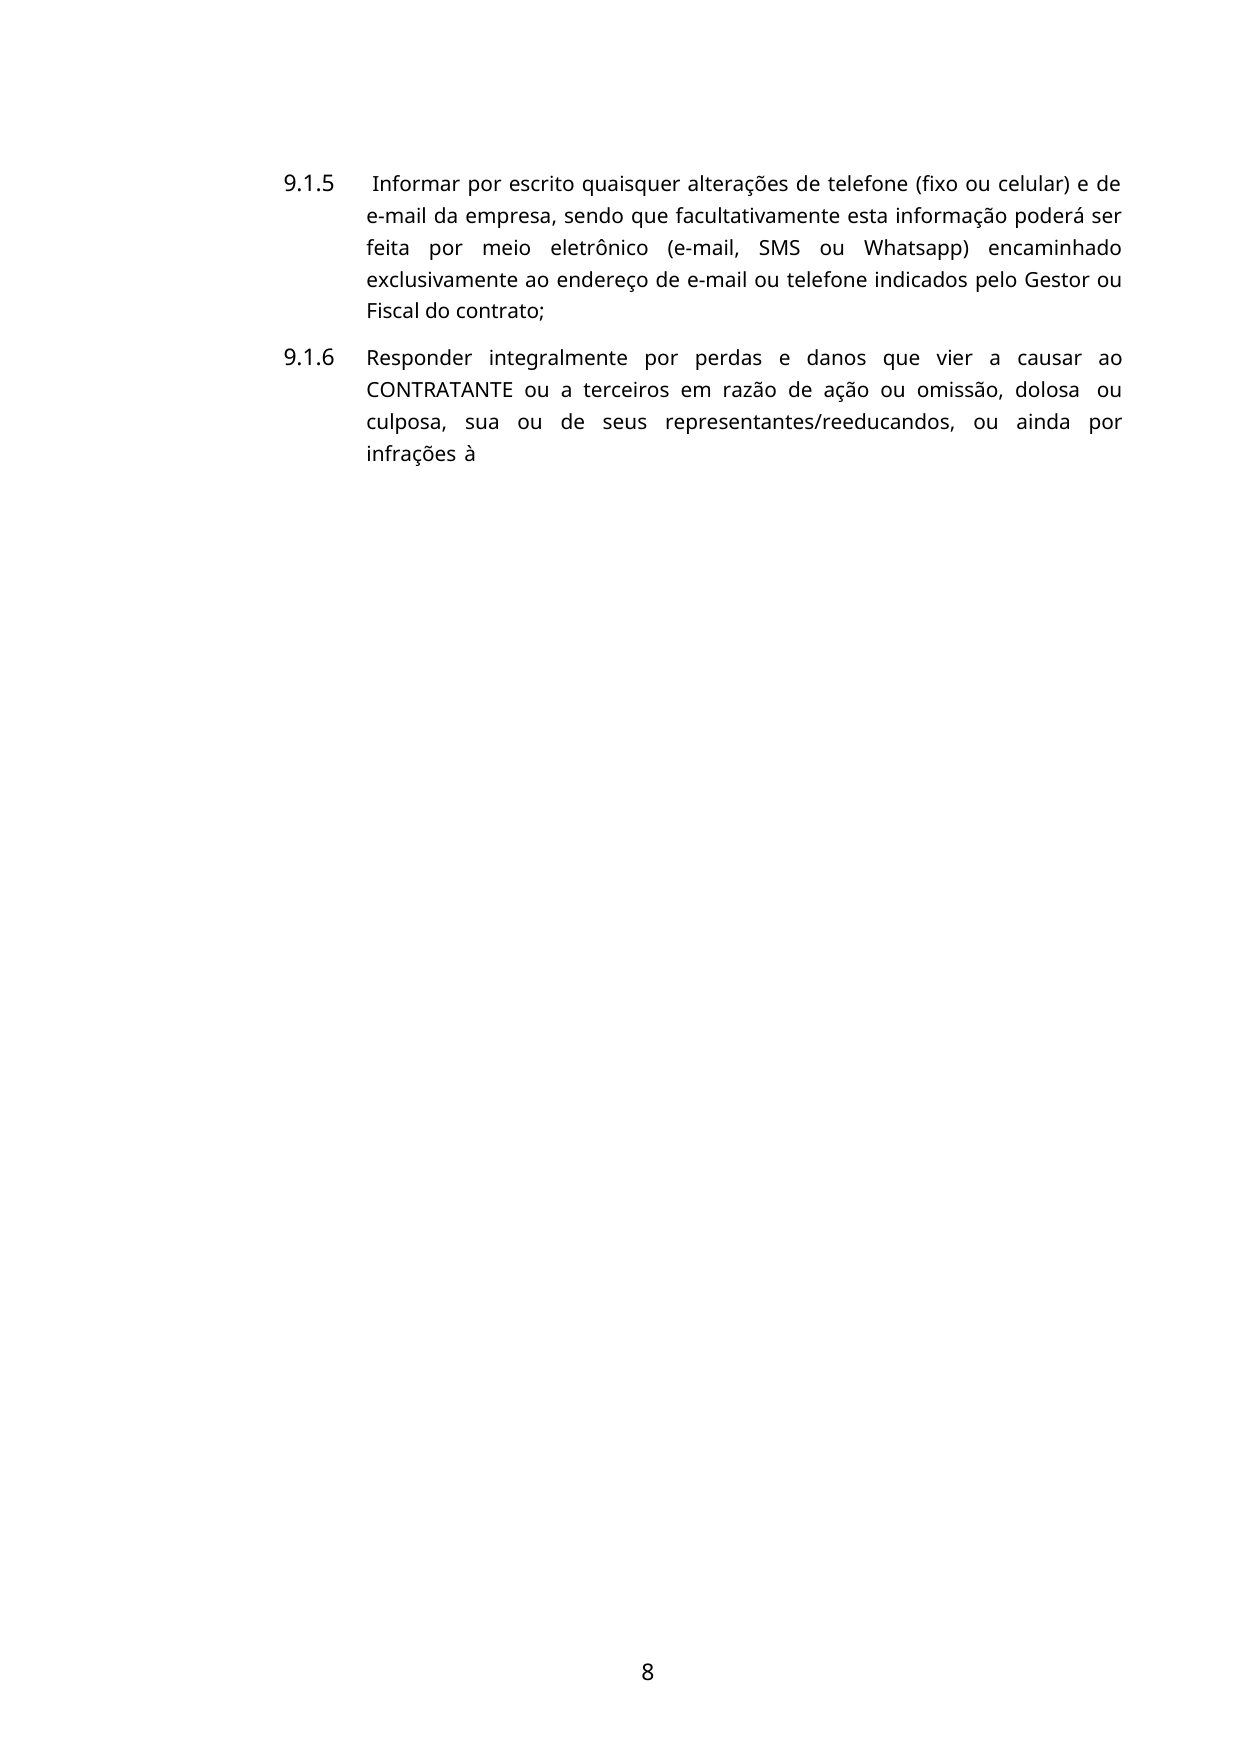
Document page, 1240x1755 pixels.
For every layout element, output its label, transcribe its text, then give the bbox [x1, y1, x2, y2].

list Informar por escrito quaisquer alterações de telefone (fixo ou celular) e de e-mail da empresa, sendo que facultativamente esta informação poderá ser feita por meio eletrônico (e-mail, SMS ou Whatsapp) encaminhado exclusivamente ao endereço de e-mail ou telefone indicados pelo Gestor ou Fiscal do contrato; [283, 167, 1122, 325]
list Responder integralmente por perdas e danos que vier a causar ao CONTRATANTE ou a terceiros em razão de ação ou omissão, dolosa ou culposa, sua ou de seus representantes/reeducandos, ou ainda por infrações à [283, 341, 1122, 468]
